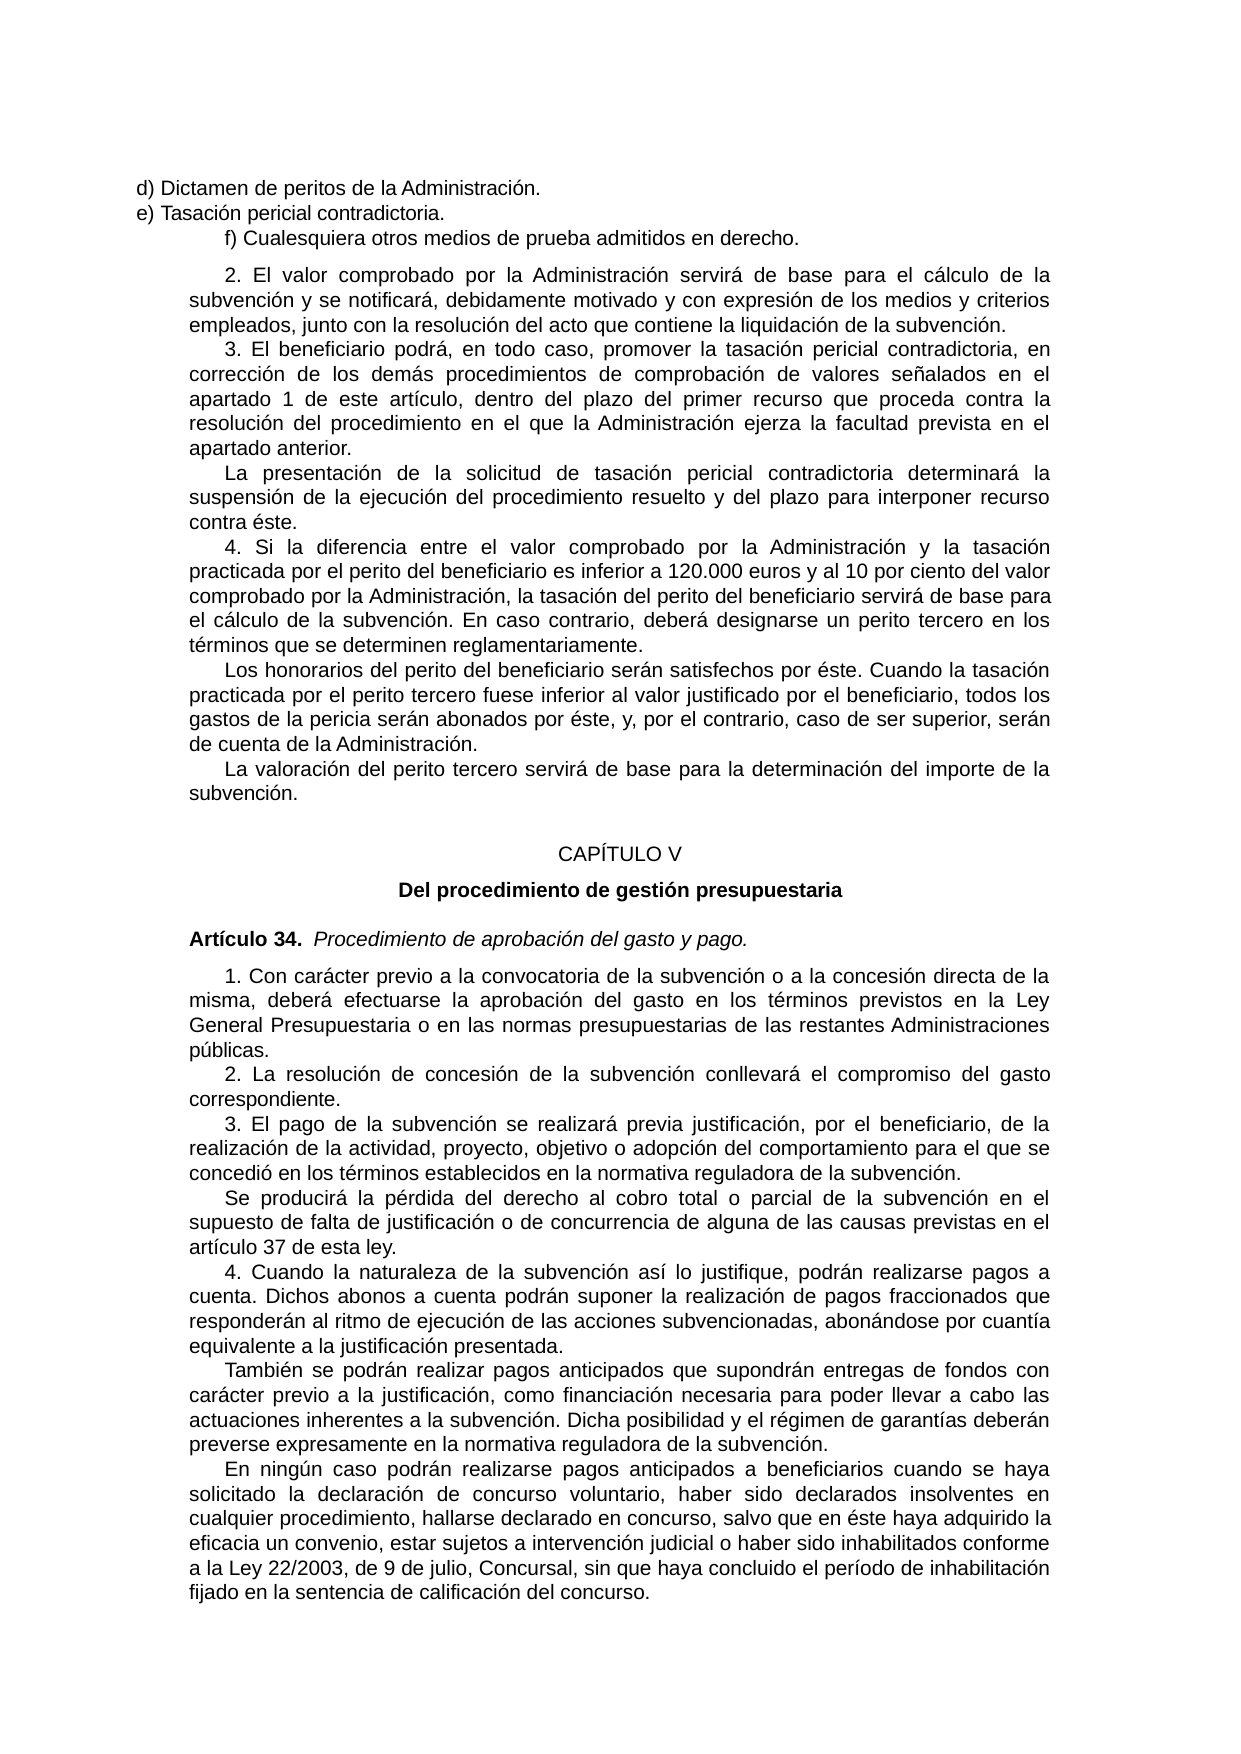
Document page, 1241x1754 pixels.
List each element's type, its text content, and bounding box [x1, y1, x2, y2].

text Del procedimiento de gestión presupuestaria [357, 878, 883, 902]
list El valor comprobado por la Administración servirá de base para el cálculo de la subvención y se notificará, debidamente motivado y con expresión de los medios y criterios empleados, junto con la resolución del acto que contiene la liquidación de la subvención. [189, 263, 1051, 336]
list Si la diferencia entre el valor comprobado por la Administración y la tasación practicada por el perito del beneficiario es inferior a 120.000 euros y al 10 por ciento del valor comprobado por la Administración, la tasación del perito del beneficiario servirá de base para el cálculo de la subvención. En caso contrario, deberá designarse un perito tercero en los términos que se determinen reglamentariamente. [189, 534, 1052, 657]
text CAPÍTULO V [357, 841, 883, 865]
text Se producirá la pérdida del derecho al cobro total o parcial de la subvención en el supuesto de falta de justificación o de concurrencia de alguna de las causas previstas en el artículo 37 de esta ley. [189, 1186, 1051, 1259]
list Cuando la naturaleza de la subvención así lo justifique, podrán realizarse pagos a cuenta. Dichos abonos a cuenta podrán suponer la realización de pagos fraccionados que responderán al ritmo de ejecución de las acciones subvencionadas, abonándose por cuantía equivalente a la justificación presentada. [189, 1260, 1052, 1357]
list El pago de la subvención se realizará previa justificación, por el beneficiario, de la realización de la actividad, proyecto, objetivo o adopción del comportamiento para el que se concedió en los términos establecidos en la normativa reguladora de la subvención. [189, 1112, 1051, 1185]
text Los honorarios del perito del beneficiario serán satisfechos por éste. Cuando la tasación practicada por el perito tercero fuese inferior al valor justificado por el beneficiario, todos los gastos de la pericia serán abonados por éste, y, por el contrario, caso de ser superior, serán de cuenta de la Administración. [189, 658, 1052, 756]
list Cualesquiera otros medios de prueba admitidos en derecho. [224, 226, 1163, 250]
list Tasación pericial contradictoria. [136, 201, 1163, 225]
text Artículo 34. Procedimiento de aprobación del gasto y pago. [189, 927, 1163, 951]
text También se podrán realizar pagos anticipados que supondrán entregas de fondos con carácter previo a la justificación, como financiación necesaria para poder llevar a cabo las actuaciones inherentes a la subvención. Dicha posibilidad y el régimen de garantías deberán preverse expresamente en la normativa reguladora de la subvención. [189, 1358, 1052, 1456]
text La valoración del perito tercero servirá de base para la determinación del importe de la subvención. [189, 757, 1051, 805]
text En ningún caso podrán realizarse pagos anticipados a beneficiarios cuando se haya solicitado la declaración de concurso voluntario, haber sido declarados insolventes en cualquier procedimiento, hallarse declarado en concurso, salvo que en éste haya adquirido la eficacia un convenio, estar sujetos a intervención judicial o haber sido inhabilitados conforme a la Ley 22/2003, de 9 de julio, Concursal, sin que haya concluido el período de inhabilitación fijado en la sentencia de calificación del concurso. [189, 1457, 1051, 1604]
list La resolución de concesión de la subvención conllevará el compromiso del gasto correspondiente. [189, 1062, 1051, 1111]
list El beneficiario podrá, en todo caso, promover la tasación pericial contradictoria, en corrección de los demás procedimientos de comprobación de valores señalados en el apartado 1 de este artículo, dentro del plazo del primer recurso que proceda contra la resolución del procedimiento en el que la Administración ejerza la facultad prevista en el apartado anterior. [189, 337, 1052, 459]
text La presentación de la solicitud de tasación pericial contradictoria determinará la suspensión de la ejecución del procedimiento resuelto y del plazo para interponer recurso contra éste. [189, 461, 1051, 534]
list Con carácter previo a la convocatoria de la subvención o a la concesión directa de la misma, deberá efectuarse la aprobación del gasto en los términos previstos en la Ley General Presupuestaria o en las normas presupuestarias de las restantes Administraciones públicas. [189, 964, 1051, 1061]
list Dictamen de peritos de la Administración. [136, 176, 1163, 200]
